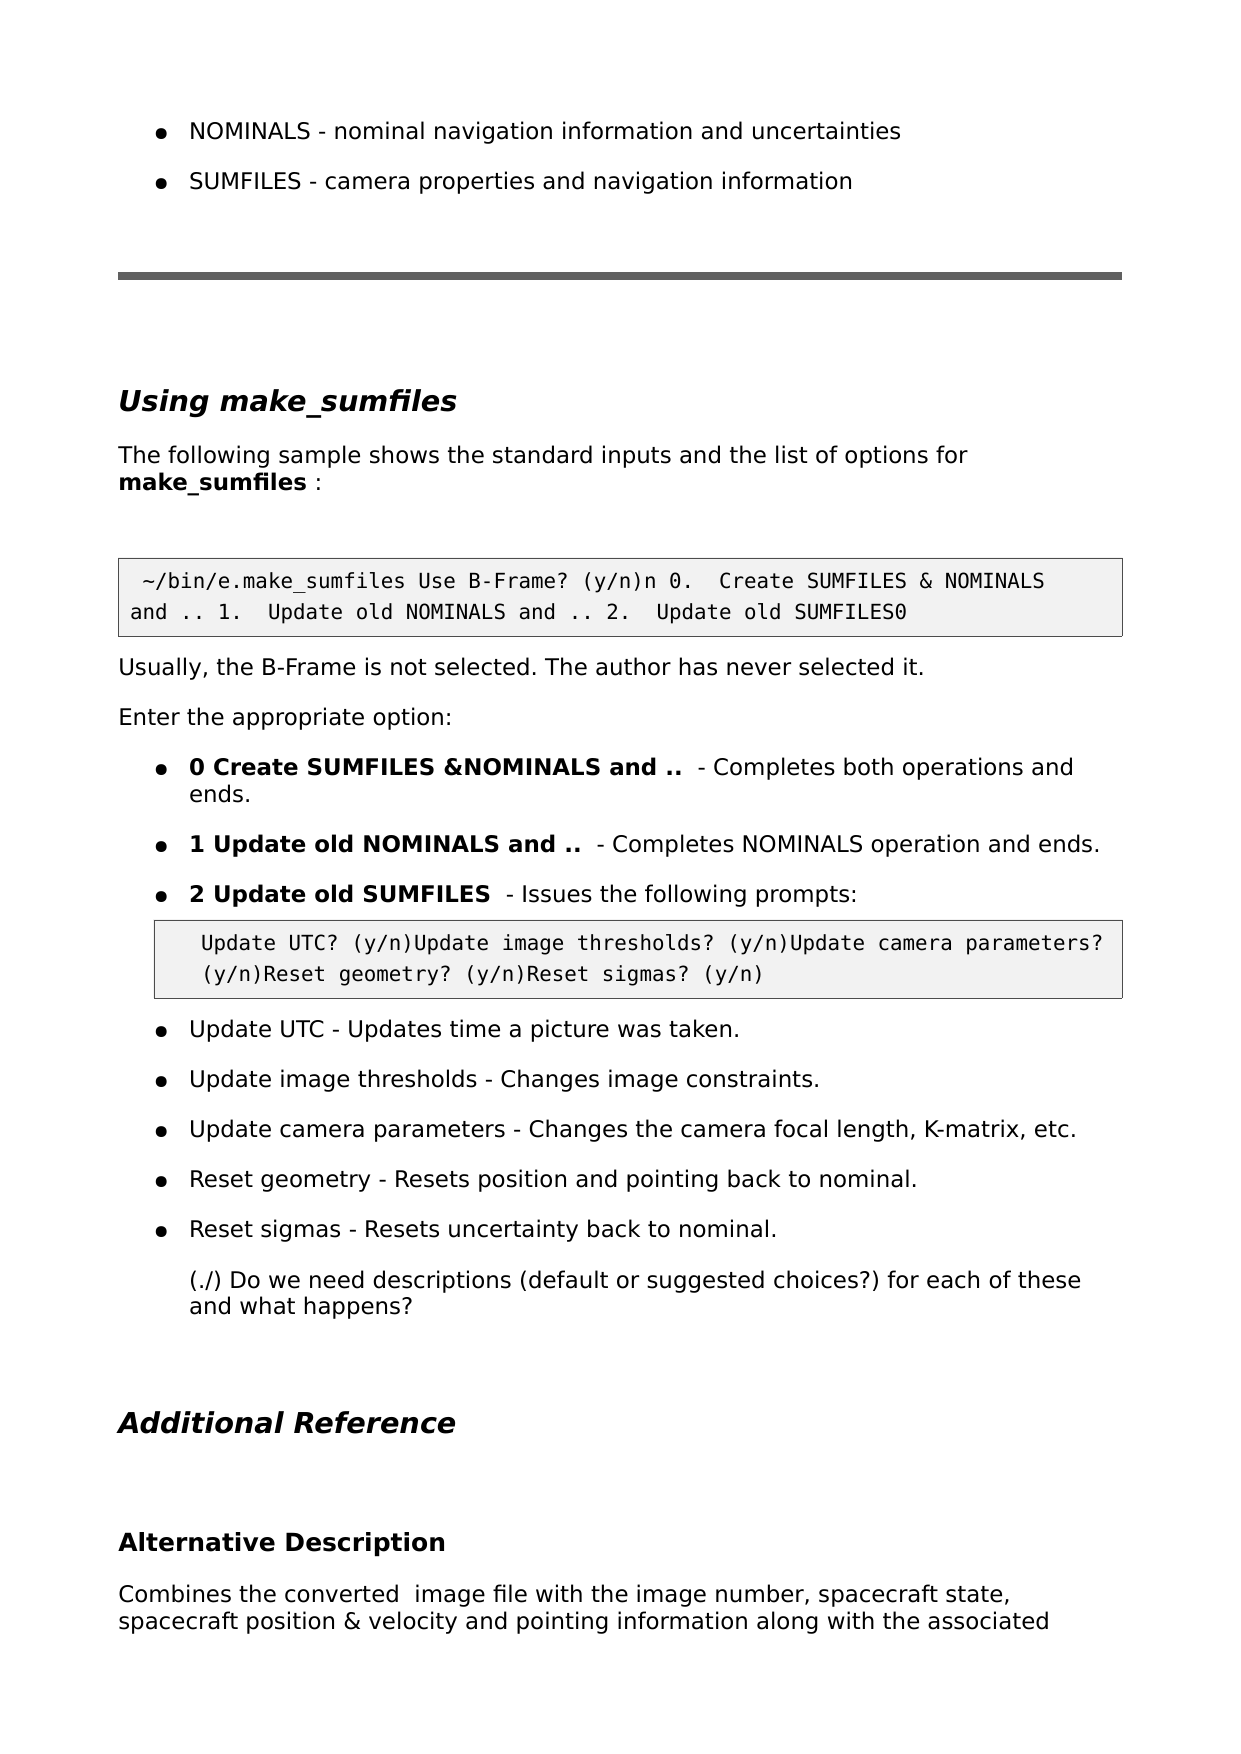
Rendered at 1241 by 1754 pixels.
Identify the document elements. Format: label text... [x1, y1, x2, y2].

list Reset geometry - Resets position and pointing back to nominal. [153, 1166, 1122, 1193]
text Enter the appropriate option: [118, 704, 1122, 731]
subtitle Additional Reference [118, 1407, 1122, 1441]
list SUMFILES - camera properties and navigation information [153, 168, 1122, 195]
subtitle Using make_sumfiles [118, 384, 1122, 418]
list 0 Create SUMFILES &NOMINALS and .. - Completes both operations and ends. [153, 754, 1122, 807]
text Usually, the B-Frame is not selected. The author has never selected it. [118, 654, 1122, 680]
text The following sample shows the standard inputs and the list of options for make_sumfiles : [118, 442, 1122, 496]
text Combines the converted image file with the image number, spacecraft state, spacecraft position & velocity and pointing information along with the associated [118, 1582, 1122, 1635]
list 2 Update old SUMFILES - Issues the following prompts: [153, 881, 1122, 908]
list Update camera parameters - Changes the camera focal length, K-matrix, etc. [153, 1116, 1122, 1143]
list NOMINALS - nominal navigation information and uncertainties [153, 118, 1122, 145]
list Update UTC - Updates time a picture was taken. [153, 1016, 1122, 1042]
list (./) Do we need descriptions (default or suggested choices?) for each of these and what happens? [153, 1267, 1122, 1320]
subtitle Alternative Description [118, 1528, 1122, 1557]
list Update image thresholds - Changes image constraints. [153, 1066, 1122, 1093]
list Reset sigmas - Resets uncertainty back to nominal. [153, 1217, 1122, 1243]
list Update UTC? (y/n)Update image thresholds? (y/n)Update camera parameters? (y/n)Reset geometry? (y/n)Reset sigmas? (y/n) [155, 921, 1122, 998]
list 1 Update old NOMINALS and .. - Completes NOMINALS operation and ends. [153, 831, 1122, 858]
text ~/bin/e.make_sumfiles Use B-Frame? (y/n)n 0. Create SUMFILES & NOMINALS and .. 1. Update old NOMINALS and .. 2. Update old SUMFILES0 [119, 559, 1122, 636]
